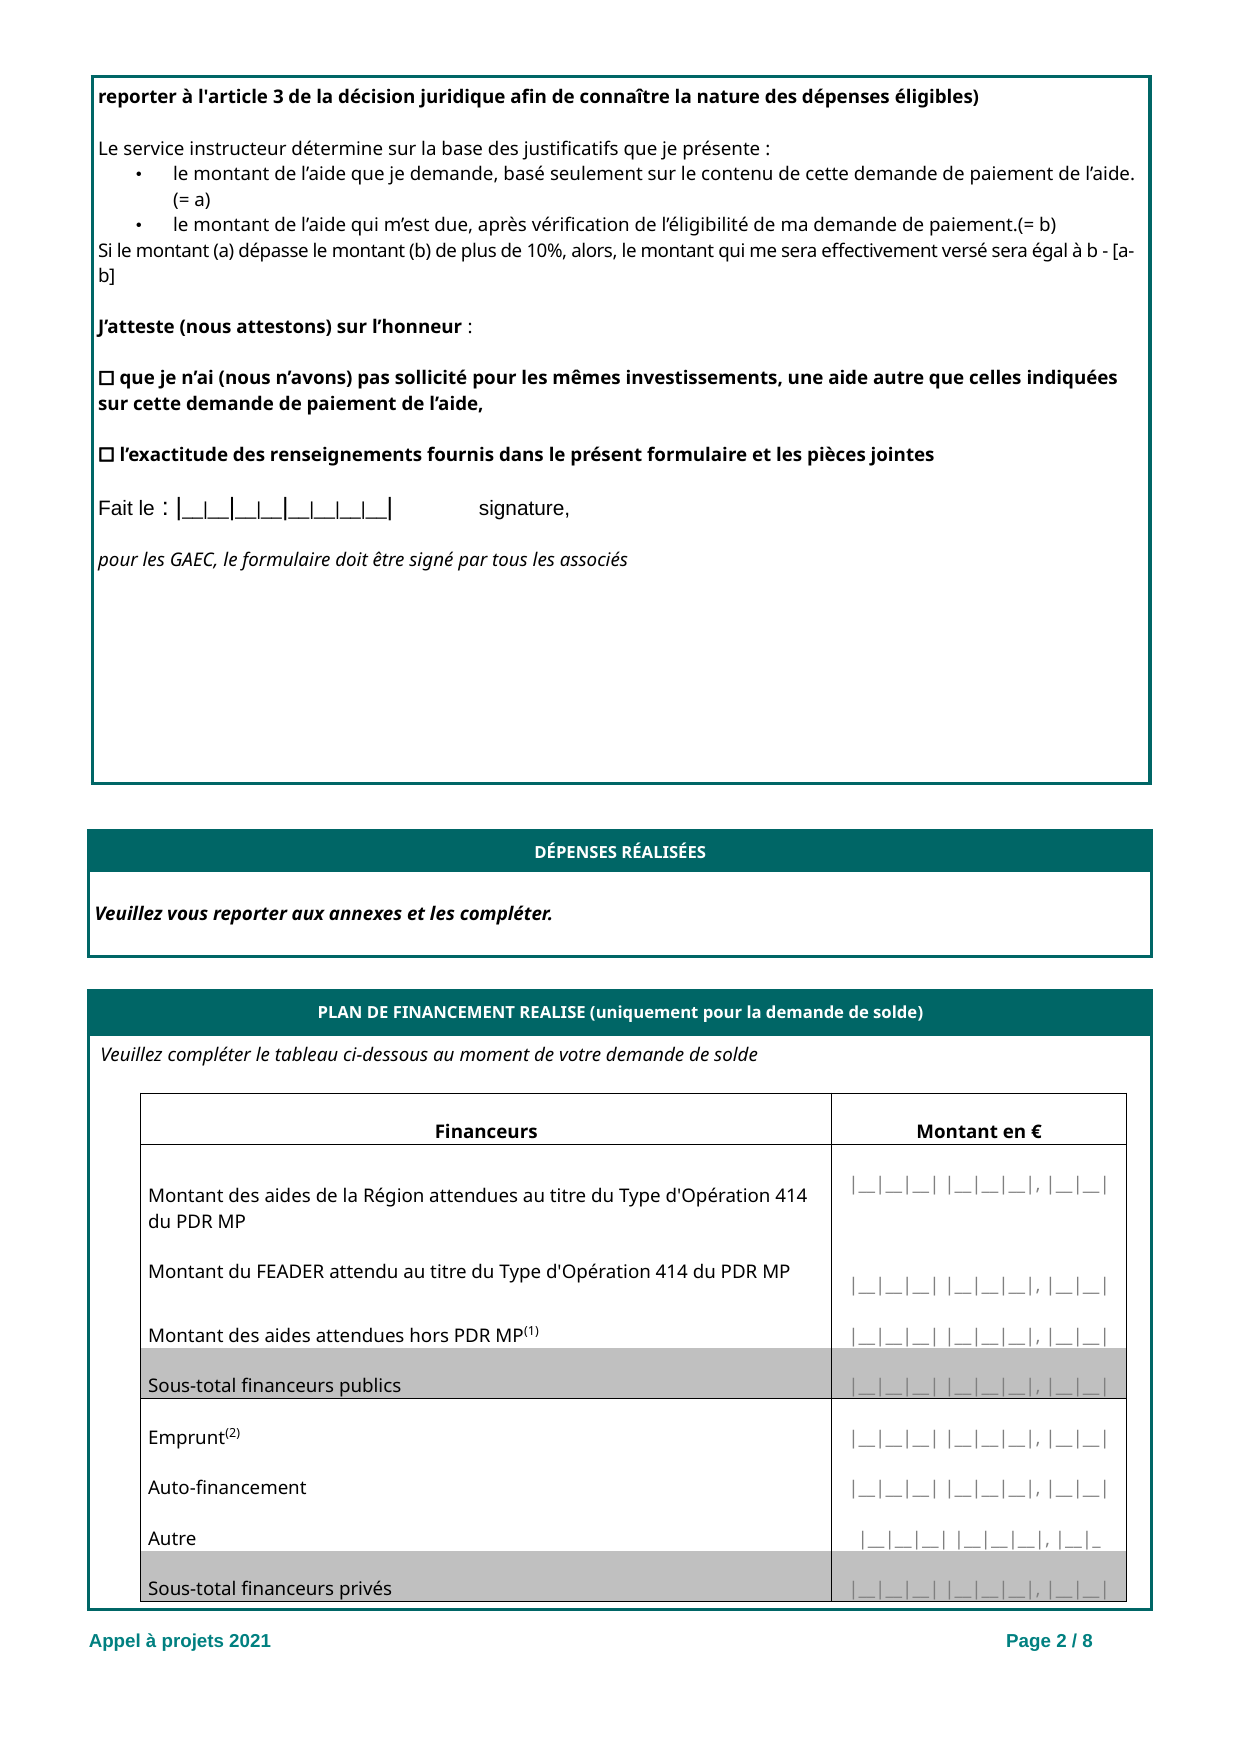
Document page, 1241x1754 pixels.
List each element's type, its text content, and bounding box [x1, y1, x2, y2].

table_cell |__|__|__| |__|__|__|, |__|__| |__|__|__| |__|__|__|, |__|__| [832, 1145, 1126, 1297]
table_header PLAN DE FINANCEMENT REALISE (uniquement pour la demande de solde) [90, 992, 1150, 1030]
table_cell |__|__|__| |__|__|__|, |__|_ [832, 1500, 1126, 1551]
table_cell |__|__|__| |__|__|__|, |__|__| |__|__|__| |__|__|__|, |__|__| [832, 1399, 1126, 1500]
table_header Veuillez compléter le tableau ci-dessous au moment de votre demande de solde [90, 1036, 1150, 1608]
table_cell Veuillez vous reporter aux annexes et les compléter. [90, 872, 1150, 955]
table_cell |__|__|__| |__|__|__|, |__|__| [832, 1297, 1126, 1347]
table_header Montant en € [832, 1094, 1126, 1144]
table_header Financeurs [141, 1094, 831, 1144]
table_cell Montant des aides attendues hors PDR MP(1) [141, 1297, 831, 1347]
table_cell Autre [141, 1500, 831, 1551]
table_cell Sous-total financeurs privés [141, 1551, 831, 1601]
table_cell Emprunt(2) Auto-financement [141, 1399, 831, 1500]
table_cell |__|__|__| |__|__|__|, |__|__| [832, 1551, 1126, 1601]
table_cell Montant des aides de la Région attendues au titre du Type d'Opération 414 du PDR MP Montant du FEADER attendu au titre du Type d'Opération 414 du PDR MP [141, 1145, 831, 1297]
table_header Dépenses Réalisées [90, 832, 1150, 869]
table_cell Sous-total financeurs publics [141, 1348, 831, 1398]
table_cell |__|__|__| |__|__|__|, |__|__| [832, 1348, 1126, 1398]
table_cell reporter à l'article 3 de la décision juridique afin de connaître la nature des dépenses éligibles) Le service instructeur détermine sur la base des justificatifs que je présente : le montant de l’aide que je demande, basé seulement sur le contenu de cette demande de paiement de l’aide.(= a) le montant de l’aide qui m’est due, après vérification de l’éligibilité de ma demande de paiement.(= b) Si le montant (a) dépasse le montant (b) de plus de 10%, alors, le montant qui me sera effectivement versé sera égal à b - [a-b] J’atteste (nous attestons) sur l’honneur :  que je n’ai (nous n’avons) pas sollicité pour les mêmes investissements, une aide autre que celles indiquées sur cette demande de paiement de l’aide,  l’exactitude des renseignements fournis dans le présent formulaire et les pièces jointes Fait le : |__|__|__|__|__|__|__|__| signature, pour les GAEC, le formulaire doit être signé par tous les associés [94, 78, 1148, 782]
